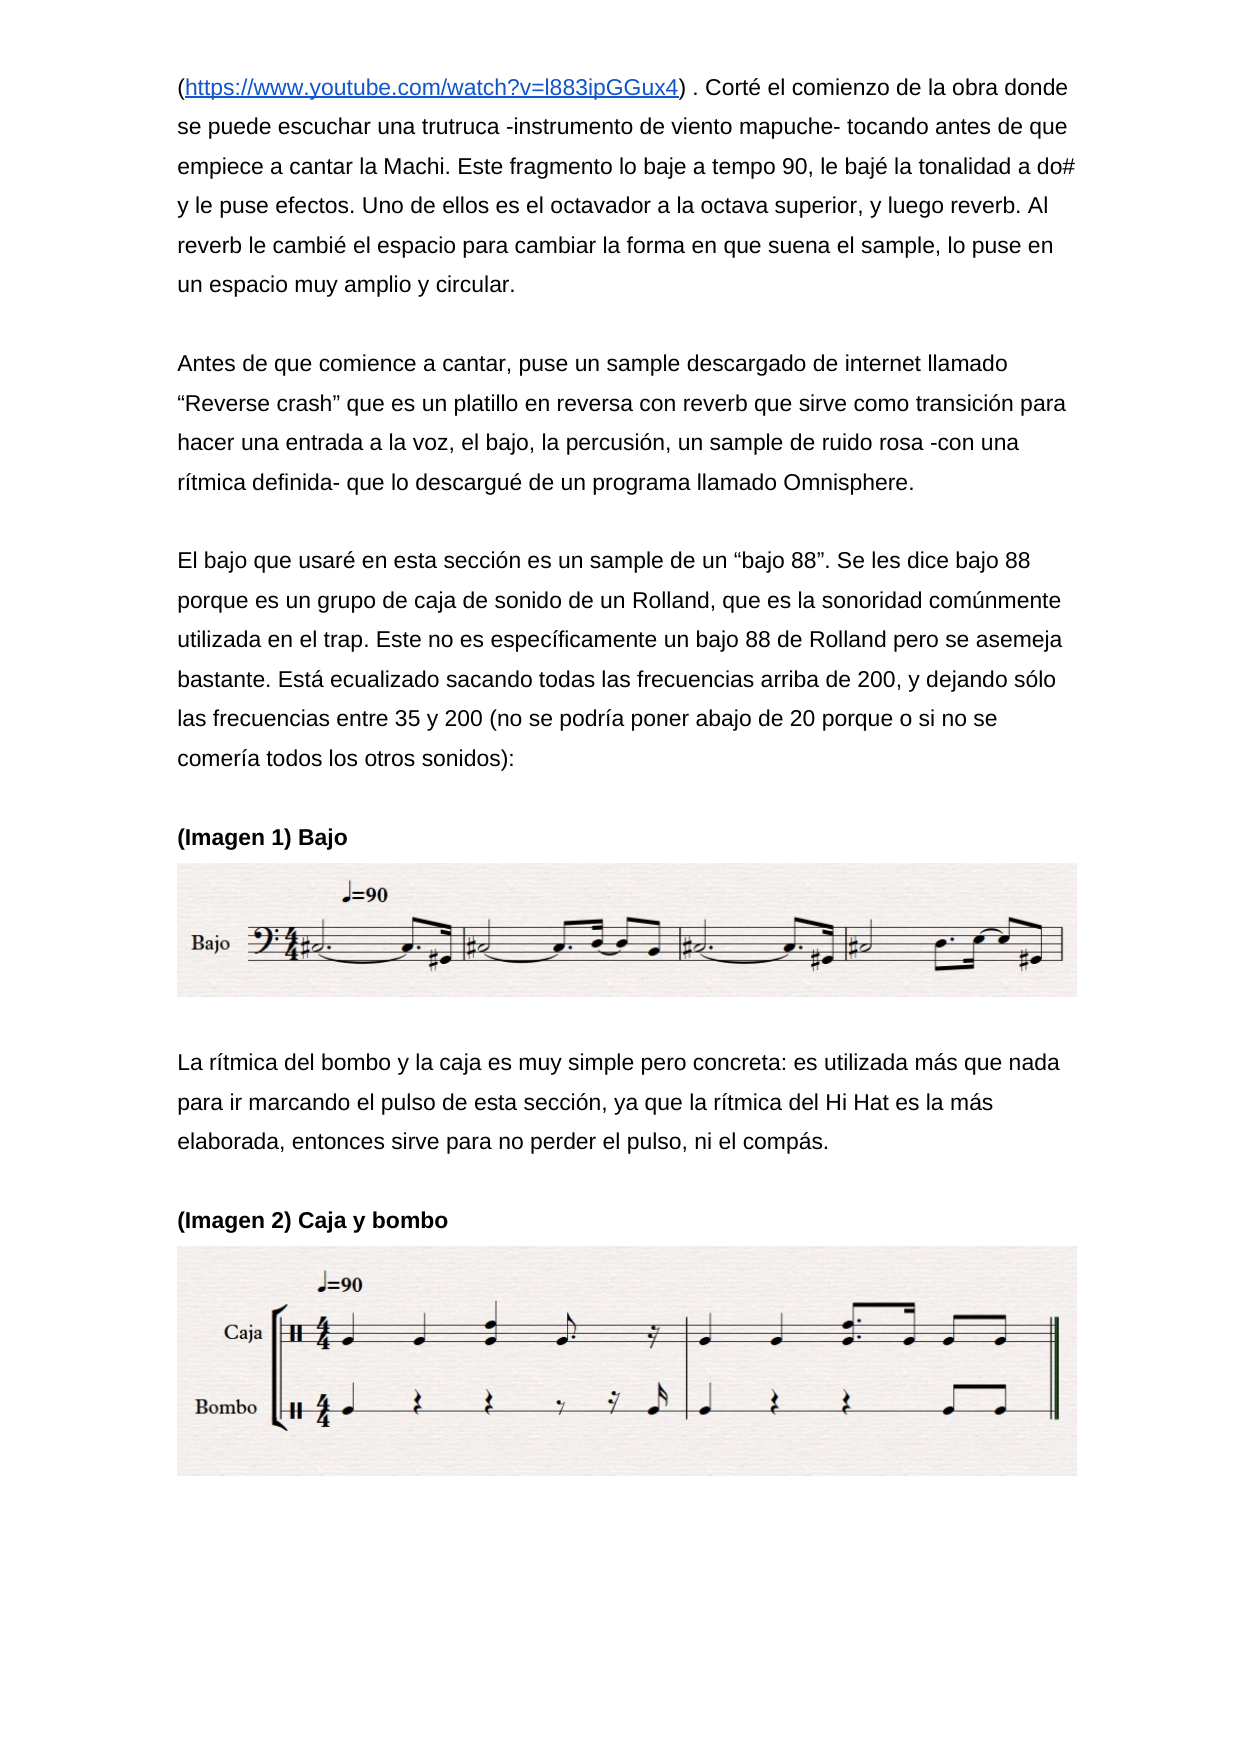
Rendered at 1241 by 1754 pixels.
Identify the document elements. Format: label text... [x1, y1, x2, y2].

text (Imagen 2) Caja y bombo [177, 1207, 1077, 1233]
text La rítmica del bombo y la caja es muy simple pero concreta: es utilizada más que nada para ir marcando el pulso de esta sección, ya que la rítmica del Hi Hat es la más elaborada, entonces sirve para no perder el pulso, ni el compás. [177, 1049, 1077, 1154]
picture [177, 863, 1078, 997]
picture [177, 1246, 1078, 1476]
text El bajo que usaré en esta sección es un sample de un “bajo 88”. Se les dice bajo 88 porque es un grupo de caja de sonido de un Rolland, que es la sonoridad comúnmente utilizada en el trap. Este no es específicamente un bajo 88 de Rolland pero se asemeja bastante. Está ecualizado sacando todas las frecuencias arriba de 200, y dejando sólo las frecuencias entre 35 y 200 (no se podría poner abajo de 20 porque o si no se comería todos los otros sonidos): [177, 547, 1077, 771]
text (Imagen 1) Bajo [177, 824, 1077, 850]
text Antes de que comience a cantar, puse un sample descargado de internet llamado “Reverse crash” que es un platillo en reversa con reverb que sirve como transición para hacer una entrada a la voz, el bajo, la percusión, un sample de ruido rosa -con una rítmica definida- que lo descargué de un programa llamado Omnisphere. [177, 350, 1077, 495]
text (https://www.youtube.com/watch?v=l883ipGGux4) . Corté el comienzo de la obra donde se puede escuchar una trutruca -instrumento de viento mapuche- tocando antes de que empiece a cantar la Machi. Este fragmento lo baje a tempo 90, le bajé la tonalidad a do# y le puse efectos. Uno de ellos es el octavador a la octava superior, y luego reverb. Al reverb le cambié el espacio para cambiar la forma en que suena el sample, lo puse en un espacio muy amplio y circular. [177, 74, 1077, 297]
